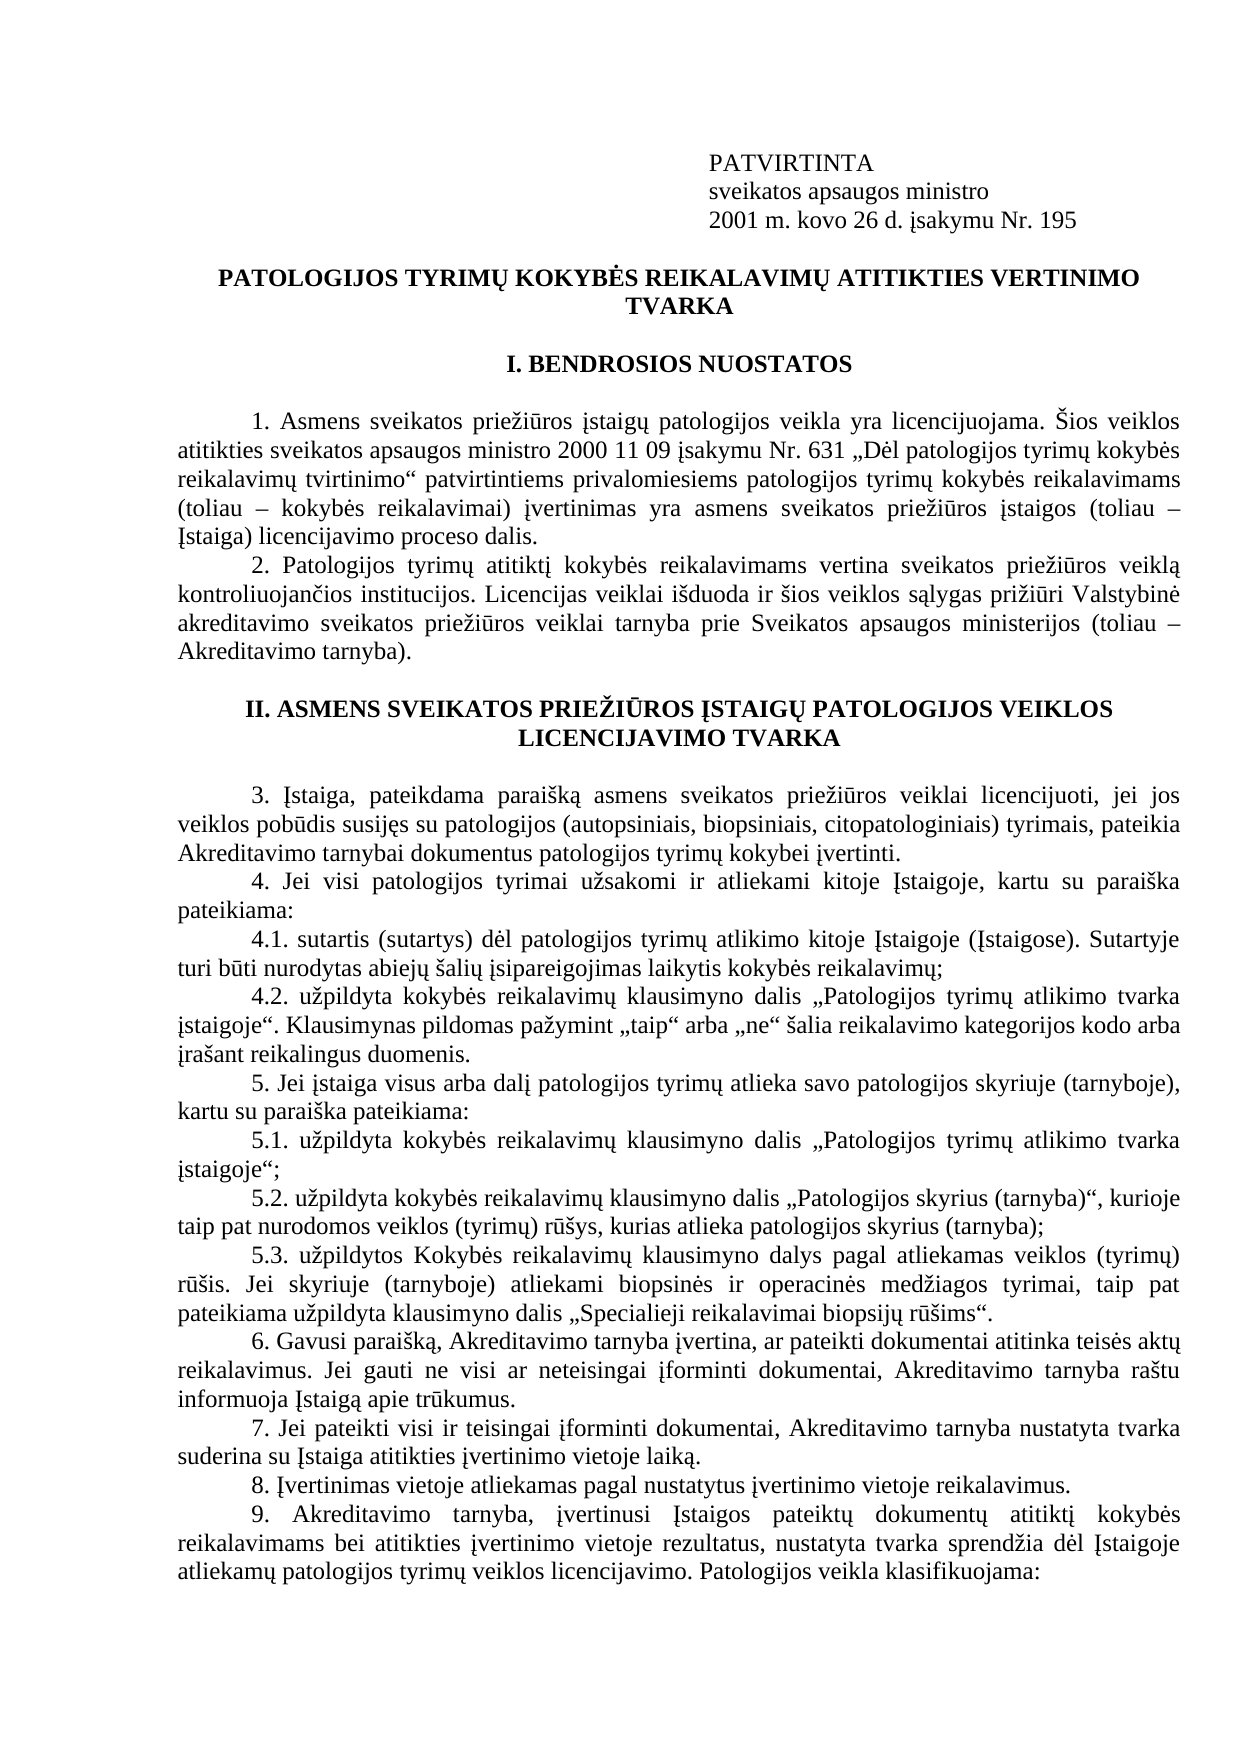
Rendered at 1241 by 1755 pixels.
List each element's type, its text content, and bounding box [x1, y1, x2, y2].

text II. ASMENS SVEIKATOS PRIEŽIŪROS ĮSTAIGŲ PATOLOGIJOS VEIKLOS LICENCIJAVIMO TVARKA [177, 694, 1181, 751]
text 5.1. užpildyta kokybės reikalavimų klausimyno dalis „Patologijos tyrimų atlikimo tvarka įstaigoje“; [177, 1125, 1181, 1183]
text 5.2. užpildyta kokybės reikalavimų klausimyno dalis „Patologijos skyrius (tarnyba)“, kurioje taip pat nurodomos veiklos (tyrimų) rūšys, kurias atlieka patologijos skyrius (tarnyba); [177, 1183, 1181, 1240]
text 8. Įvertinimas vietoje atliekamas pagal nustatytus įvertinimo vietoje reikalavimus. [177, 1470, 1181, 1499]
text 4.2. užpildyta kokybės reikalavimų klausimyno dalis „Patologijos tyrimų atlikimo tvarka įstaigoje“. Klausimynas pildomas pažymint „taip“ arba „ne“ šalia reikalavimo kategorijos kodo arba įrašant reikalingus duomenis. [177, 981, 1181, 1068]
text I. BENDROSIOS NUOSTATOS [177, 349, 1181, 378]
text PATVIRTINTA [177, 148, 1181, 176]
text PATOLOGIJOS TYRIMŲ KOKYBĖS REIKALAVIMŲ ATITIKTIES VERTINIMO TVARKA [177, 263, 1181, 320]
text 5.3. užpildytos Kokybės reikalavimų klausimyno dalys pagal atliekamas veiklos (tyrimų) rūšis. Jei skyriuje (tarnyboje) atliekami biopsinės ir operacinės medžiagos tyrimai, taip pat pateikiama užpildyta klausimyno dalis „Specialieji reikalavimai biopsijų rūšims“. [177, 1240, 1181, 1326]
text 4. Jei visi patologijos tyrimai užsakomi ir atliekami kitoje Įstaigoje, kartu su paraiška pateikiama: [177, 866, 1181, 924]
text 4.1. sutartis (sutartys) dėl patologijos tyrimų atlikimo kitoje Įstaigoje (Įstaigose). Sutartyje turi būti nurodytas abiejų šalių įsipareigojimas laikytis kokybės reikalavimų; [177, 924, 1181, 981]
text 7. Jei pateikti visi ir teisingai įforminti dokumentai, Akreditavimo tarnyba nustatyta tvarka suderina su Įstaiga atitikties įvertinimo vietoje laiką. [177, 1413, 1181, 1470]
text sveikatos apsaugos ministro [177, 176, 1181, 205]
text 2. Patologijos tyrimų atitiktį kokybės reikalavimams vertina sveikatos priežiūros veiklą kontroliuojančios institucijos. Licencijas veiklai išduoda ir šios veiklos sąlygas prižiūri Valstybinė akreditavimo sveikatos priežiūros veiklai tarnyba prie Sveikatos apsaugos ministerijos (toliau – Akreditavimo tarnyba). [177, 550, 1181, 665]
text 1. Asmens sveikatos priežiūros įstaigų patologijos veikla yra licencijuojama. Šios veiklos atitikties sveikatos apsaugos ministro 2000 11 09 įsakymu Nr. 631 „Dėl patologijos tyrimų kokybės reikalavimų tvirtinimo“ patvirtintiems privalomiesiems patologijos tyrimų kokybės reikalavimams (toliau – kokybės reikalavimai) įvertinimas yra asmens sveikatos priežiūros įstaigos (toliau – Įstaiga) licencijavimo proceso dalis. [177, 406, 1181, 550]
text 9. Akreditavimo tarnyba, įvertinusi Įstaigos pateiktų dokumentų atitiktį kokybės reikalavimams bei atitikties įvertinimo vietoje rezultatus, nustatyta tvarka sprendžia dėl Įstaigoje atliekamų patologijos tyrimų veiklos licencijavimo. Patologijos veikla klasifikuojama: [177, 1499, 1181, 1585]
text 2001 m. kovo 26 d. įsakymu Nr. 195 [177, 205, 1181, 234]
text 3. Įstaiga, pateikdama paraišką asmens sveikatos priežiūros veiklai licencijuoti, jei jos veiklos pobūdis susijęs su patologijos (autopsiniais, biopsiniais, citopatologiniais) tyrimais, pateikia Akreditavimo tarnybai dokumentus patologijos tyrimų kokybei įvertinti. [177, 780, 1181, 866]
text 6. Gavusi paraišką, Akreditavimo tarnyba įvertina, ar pateikti dokumentai atitinka teisės aktų reikalavimus. Jei gauti ne visi ar neteisingai įforminti dokumentai, Akreditavimo tarnyba raštu informuoja Įstaigą apie trūkumus. [177, 1326, 1181, 1413]
text 5. Jei įstaiga visus arba dalį patologijos tyrimų atlieka savo patologijos skyriuje (tarnyboje), kartu su paraiška pateikiama: [177, 1068, 1181, 1125]
